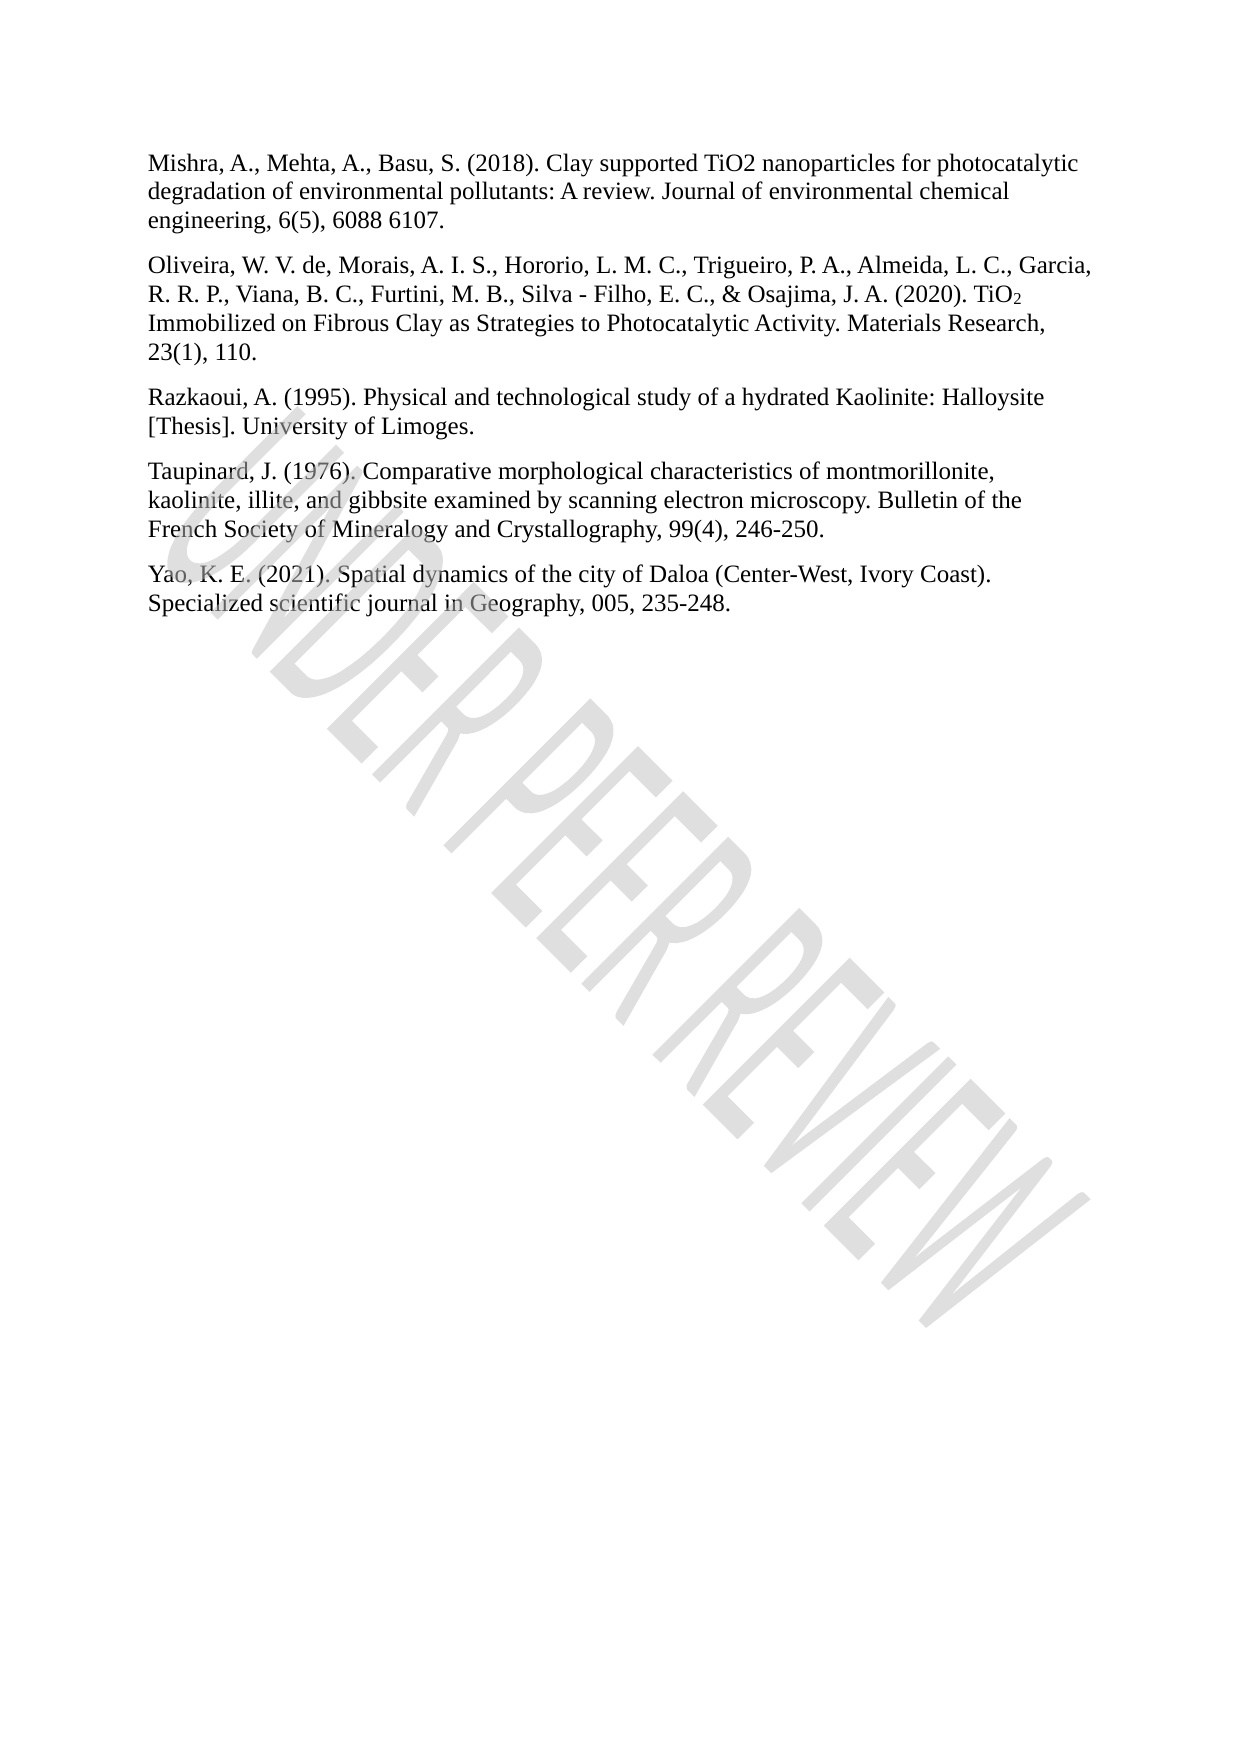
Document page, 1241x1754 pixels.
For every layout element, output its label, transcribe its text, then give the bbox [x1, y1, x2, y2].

text Yao, K. E. (2021). Spatial dynamics of the city of Daloa (Center-West, Ivory Coast). Specialized scientific journal in Geography, 005, 235-248. [300, 559, 381, 617]
text Yao, K. E. (2021). Spatial dynamics of the city of Daloa (Center-West, Ivory Coast). Specialized scientific journal in Geography, 005, 235-248. [148, 559, 262, 617]
text Taupinard, J. (1976). Comparative morphological characteristics of montmorillonite, kaolinite, illite, and gibbsite examined by scanning electron microscopy. Bulletin of the French Society of Mineralogy and Crystallography, 99(4), 246-250. [148, 456, 246, 543]
text Yao, K. E. (2021). Spatial dynamics of the city of Daloa (Center-West, Ivory Coast). Specialized scientific journal in Geography, 005, 235-248. [418, 559, 1093, 617]
text Oliveira, W. V. de, Morais, A. I. S., Hororio, L. M. C., Trigueiro, P. A., Almeida, L. C., Garcia, R. R. P., Viana, B. C., Furtini, M. B., Silva - Filho, E. C., & Osajima, J. A. (2020). TiO2 Immobilized on Fibrous Clay as Strategies to Photocatalytic Activity. Materials Research, 23(1), 110. [148, 251, 1093, 366]
text Taupinard, J. (1976). Comparative morphological characteristics of montmorillonite, kaolinite, illite, and gibbsite examined by scanning electron microscopy. Bulletin of the French Society of Mineralogy and Crystallography, 99(4), 246-250. [189, 456, 323, 543]
text Yao, K. E. (2021). Spatial dynamics of the city of Daloa (Center-West, Ivory Coast). Specialized scientific journal in Geography, 005, 235-248. [222, 559, 301, 617]
text Yao, K. E. (2021). Spatial dynamics of the city of Daloa (Center-West, Ivory Coast). Specialized scientific journal in Geography, 005, 235-248. [343, 559, 422, 617]
text Mishra, A., Mehta, A., Basu, S. (2018). Clay supported TiO2 nanoparticles for photocatalytic degradation of environmental pollutants: A review. Journal of environmental chemical engineering, 6(5), 6088 6107. [148, 148, 1093, 234]
text Razkaoui, A. (1995). Physical and technological study of a hydrated Kaolinite: Halloysite [Thesis]. University of Limoges. [148, 382, 1093, 440]
text Taupinard, J. (1976). Comparative morphological characteristics of montmorillonite, kaolinite, illite, and gibbsite examined by scanning electron microscopy. Bulletin of the French Society of Mineralogy and Crystallography, 99(4), 246-250. [255, 456, 1093, 543]
